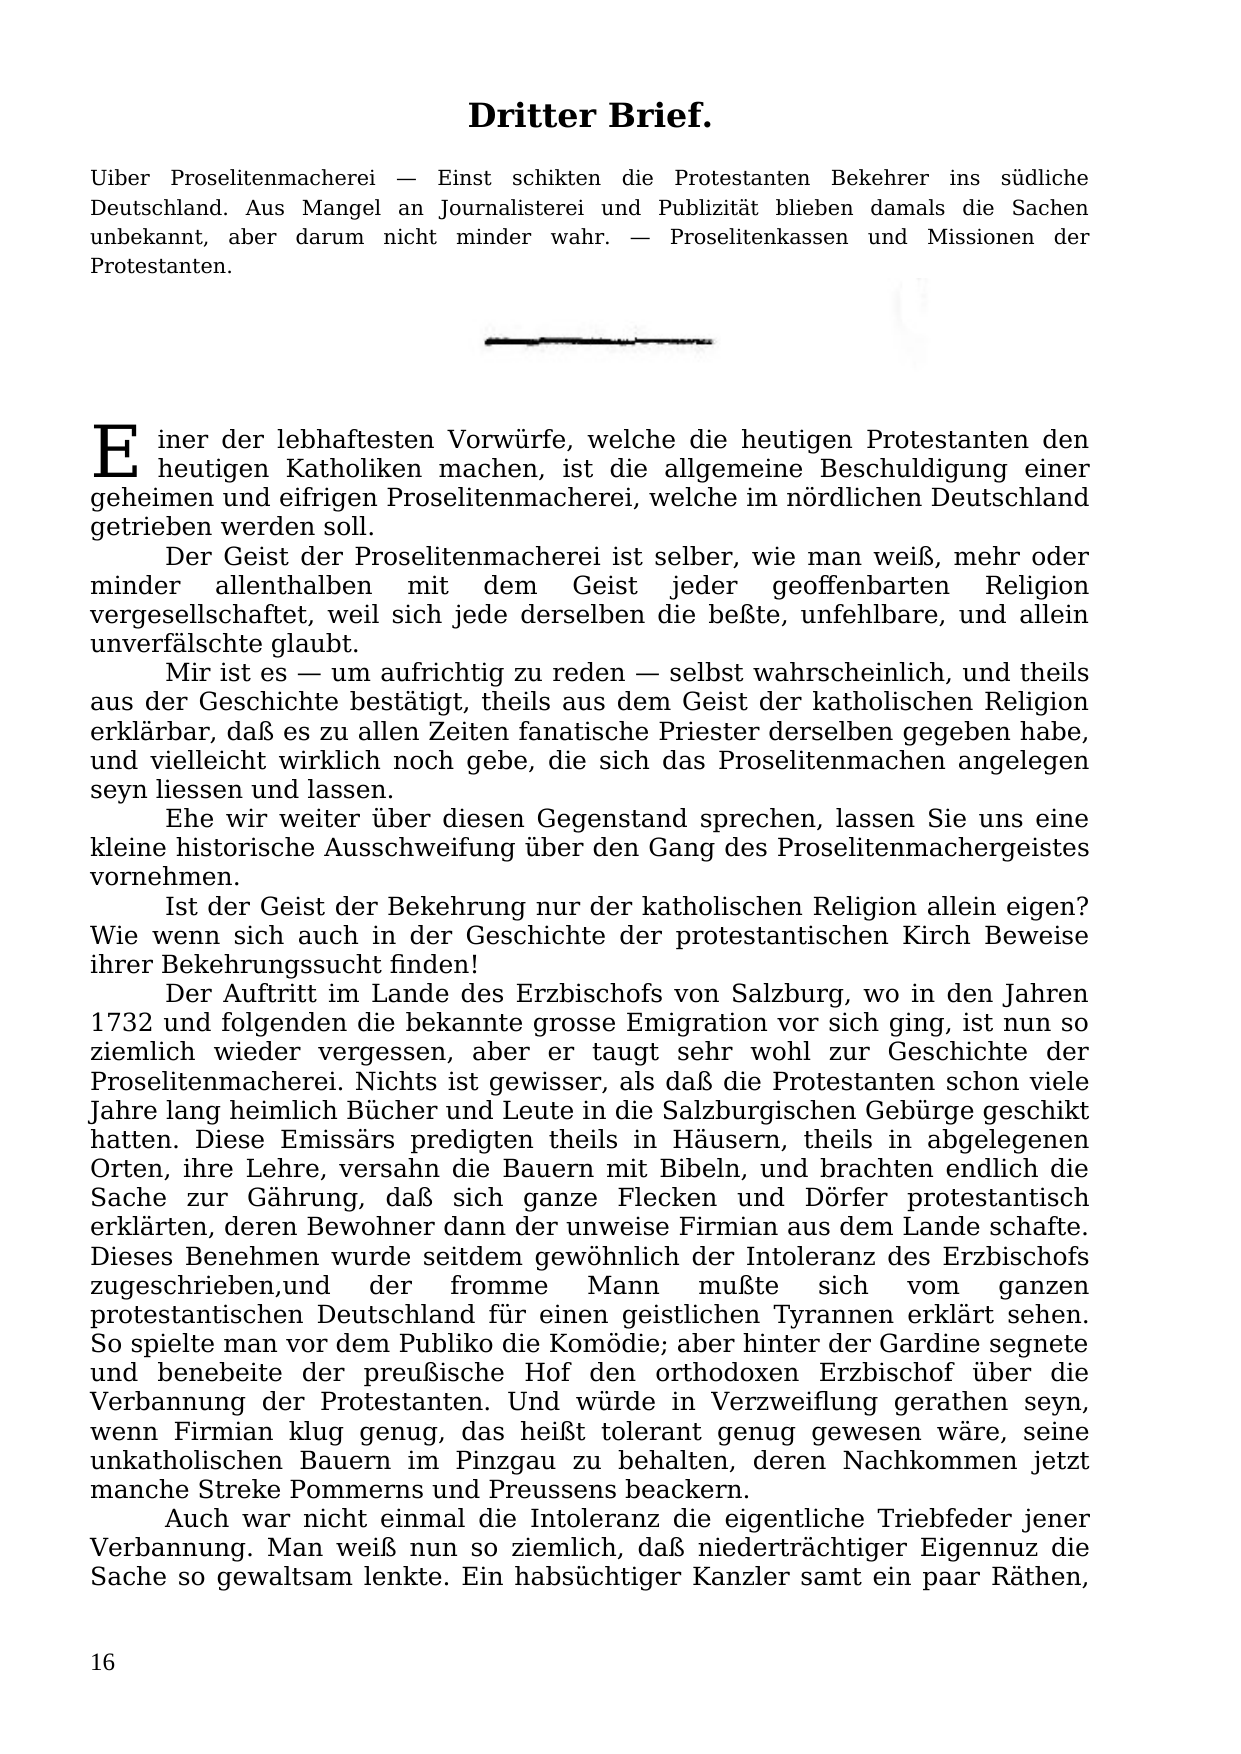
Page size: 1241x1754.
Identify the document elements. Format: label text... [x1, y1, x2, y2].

text Der Geist der Proselitenmacherei ist selber, wie man weiß, mehr oder minder allenthalben mit dem Geist jeder geoffenbarten Religion vergesellschaftet, weil sich jede derselben die beßte, unfehlbare, und allein unverfälschte glaubt. [90, 542, 1091, 658]
text Ehe wir weiter über diesen Gegenstand sprechen, lassen Sie uns eine kleine historische Ausschweifung über den Gang des Proselitenmachergeistes vornehmen. [90, 804, 1091, 892]
text Auch war nicht einmal die Intoleranz die eigentliche Triebfeder jener Verbannung. Man weiß nun so ziemlich, daß niederträchtiger Eigennuz die Sache so gewaltsam lenkte. Ein habsüchtiger Kanzler samt ein paar Räthen, [90, 1504, 1091, 1592]
text Uiber Proselitenmacherei — Einst schikten die Protestanten Bekehrer ins südliche Deutschland. Aus Mangel an Journalisterei und Publizität blieben damals die Sachen unbekannt, aber darum nicht minder wahr. — Proselitenkassen und Missionen der Protestanten. [90, 161, 1091, 278]
text Einer der lebhaftesten Vorwürfe, welche die heutigen Protestanten den heutigen Katholiken machen, ist die allgemeine Beschuldigung einer geheimen und eifrigen Proselitenmacherei, welche im nördlichen Deutschland getrieben werden soll. [90, 425, 1091, 542]
text Der Auftritt im Lande des Erzbischofs von Salzburg, wo in den Jahren 1732 und folgenden die bekannte grosse Emigration vor sich ging, ist nun so ziemlich wieder vergessen, aber er taugt sehr wohl zur Geschichte der Proselitenmacherei. Nichts ist gewisser, als daß die Protestanten schon viele Jahre lang heimlich Bücher und Leute in die Salzburgischen Gebürge geschikt hatten. Diese Emissärs predigten theils in Häusern, theils in abgelegenen Orten, ihre Lehre, versahn die Bauern mit Bibeln, und brachten endlich die Sache zur Gährung, daß sich ganze Flecken und Dörfer protestantisch erklärten, deren Bewohner dann der unweise Firmian aus dem Lande schafte. Dieses Benehmen wurde seitdem gewöhnlich der Intoleranz des Erzbischofs zugeschrieben,und der fromme Mann mußte sich vom ganzen protestantischen Deutschland für einen geistlichen Tyrannen erklärt sehen. So spielte man vor dem Publiko die Komödie; aber hinter der Gardine segnete und benebeite der preußische Hof den orthodoxen Erzbischof über die Verbannung der Protestanten. Und würde in Verzweiflung gerathen seyn, wenn Firmian klug genug, das heißt tolerant genug gewesen wäre, seine unkatholischen Bauern im Pinzgau zu behalten, deren Nachkommen jetzt manche Streke Pommerns und Preussens beackern. [90, 979, 1091, 1504]
picture [246, 278, 934, 415]
text Ist der Geist der Bekehrung nur der katholischen Religion allein eigen? Wie wenn sich auch in der Geschichte der protestantischen Kirch Beweise ihrer Bekehrungssucht finden! [90, 892, 1091, 979]
text Mir ist es — um aufrichtig zu reden — selbst wahrscheinlich, und theils aus der Geschichte bestätigt, theils aus dem Geist der katholischen Religion erklärbar, daß es zu allen Zeiten fanatische Priester derselben gegeben habe, und vielleicht wirklich noch gebe, die sich das Proselitenmachen angelegen seyn liessen und lassen. [90, 658, 1091, 804]
text Dritter Brief. [90, 75, 1091, 135]
